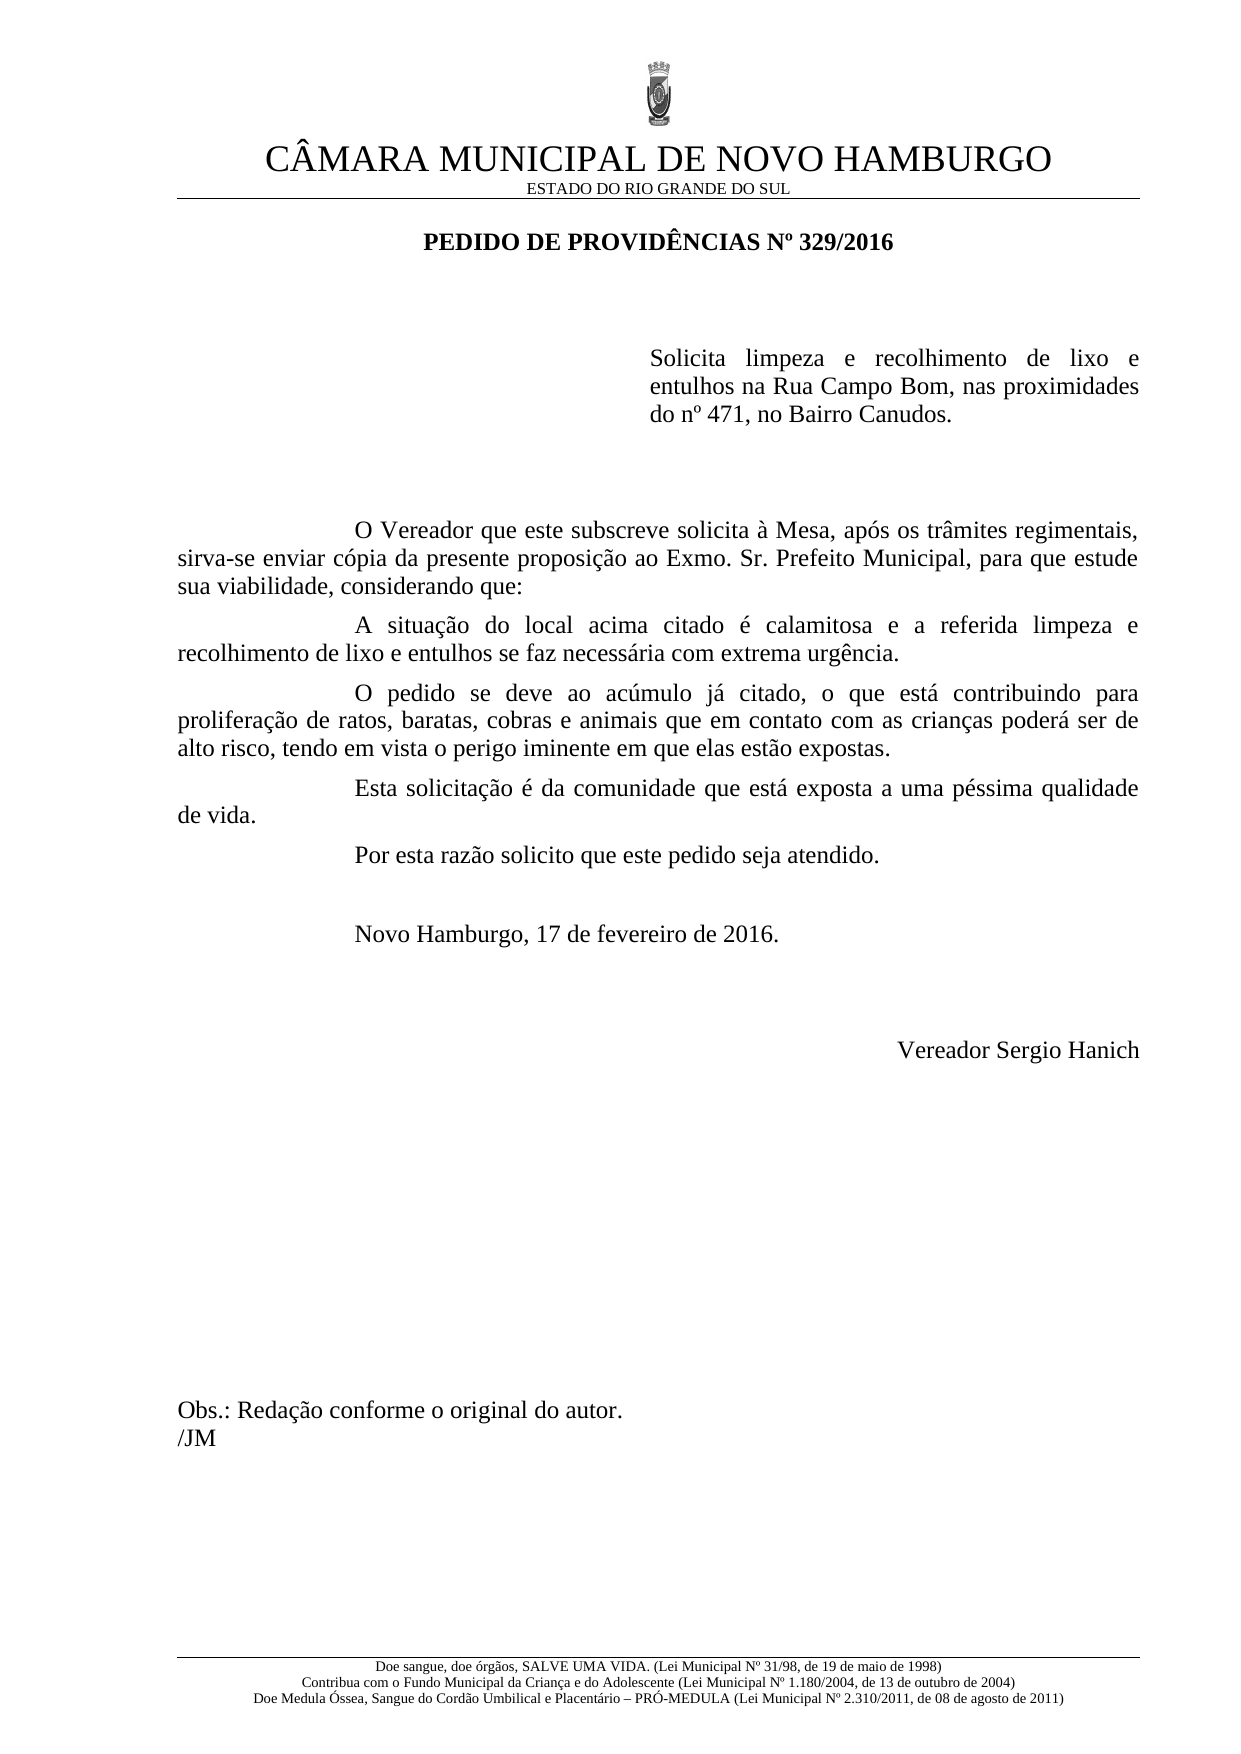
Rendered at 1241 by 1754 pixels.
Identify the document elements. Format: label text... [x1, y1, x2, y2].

text PEDIDO DE PROVIDÊNCIAS Nº 329/2016 [177, 228, 1140, 256]
text Solicita limpeza e recolhimento de lixo e entulhos na Rua Campo Bom, nas proximidades do nº 471, no Bairro Canudos. [649, 344, 1140, 428]
text Esta solicitação é da comunidade que está exposta a uma péssima qualidade de vida. [177, 774, 1140, 829]
text Vereador Sergio Hanich [768, 1036, 1140, 1064]
text O Vereador que este subscreve solicita à Mesa, após os trâmites regimentais, sirva-se enviar cópia da presente proposição ao Exmo. Sr. Prefeito Municipal, para que estude sua viabilidade, considerando que: [177, 516, 1140, 599]
text A situação do local acima citado é calamitosa e a referida limpeza e recolhimento de lixo e entulhos se faz necessária com extrema urgência. [177, 611, 1140, 667]
text Obs.: Redação conforme o original do autor. [177, 1397, 1140, 1424]
text /JM [177, 1424, 1140, 1452]
text Novo Hamburgo, 17 de fevereiro de 2016. [177, 920, 1140, 948]
text O pedido se deve ao acúmulo já citado, o que está contribuindo para proliferação de ratos, baratas, cobras e animais que em contato com as crianças poderá ser de alto risco, tendo em vista o perigo iminente em que elas estão expostas. [177, 679, 1140, 762]
text Por esta razão solicito que este pedido seja atendido. [177, 841, 1140, 869]
